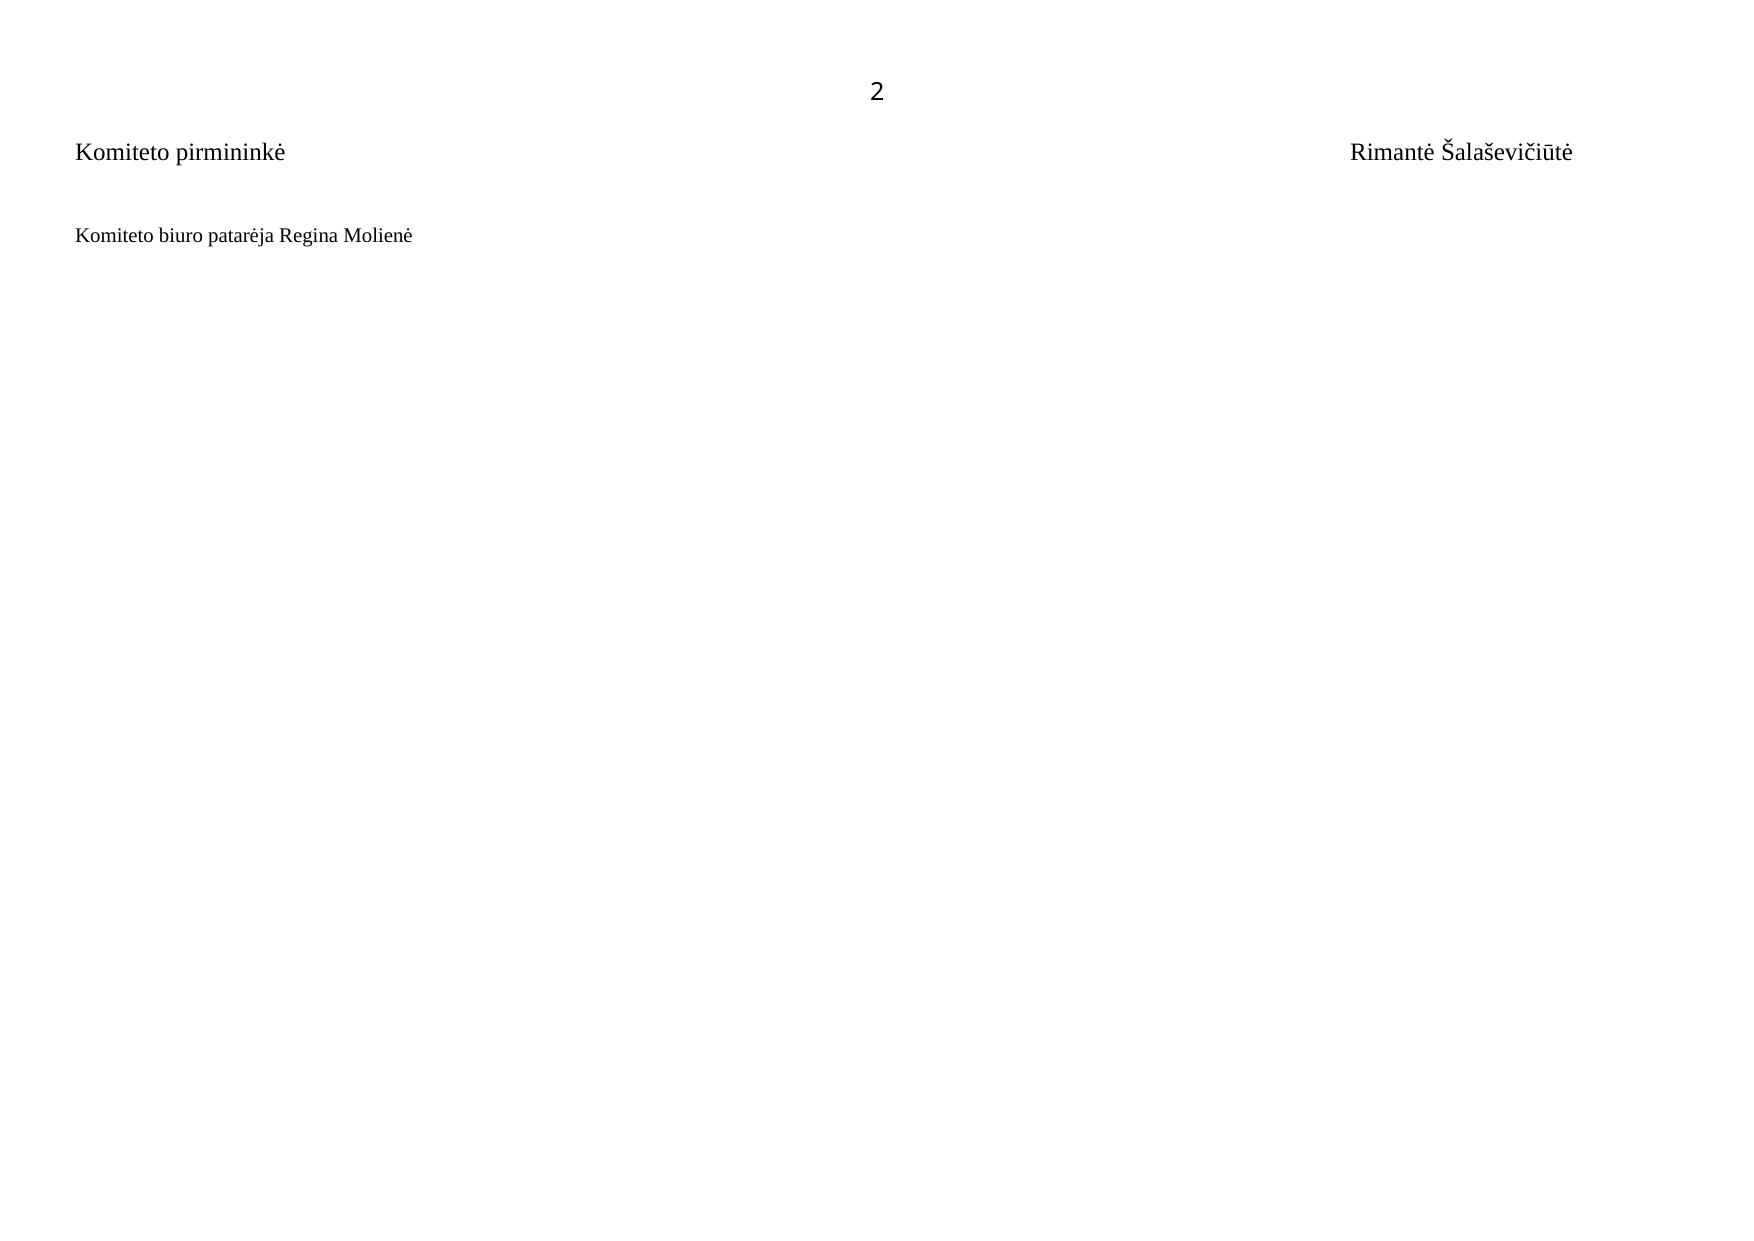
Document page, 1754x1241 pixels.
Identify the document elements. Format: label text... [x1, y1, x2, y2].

text Komiteto biuro patarėja Regina Molienė [75, 223, 1679, 247]
text Komiteto pirmininkė Rimantė Šalaševičiūtė [75, 137, 1679, 194]
